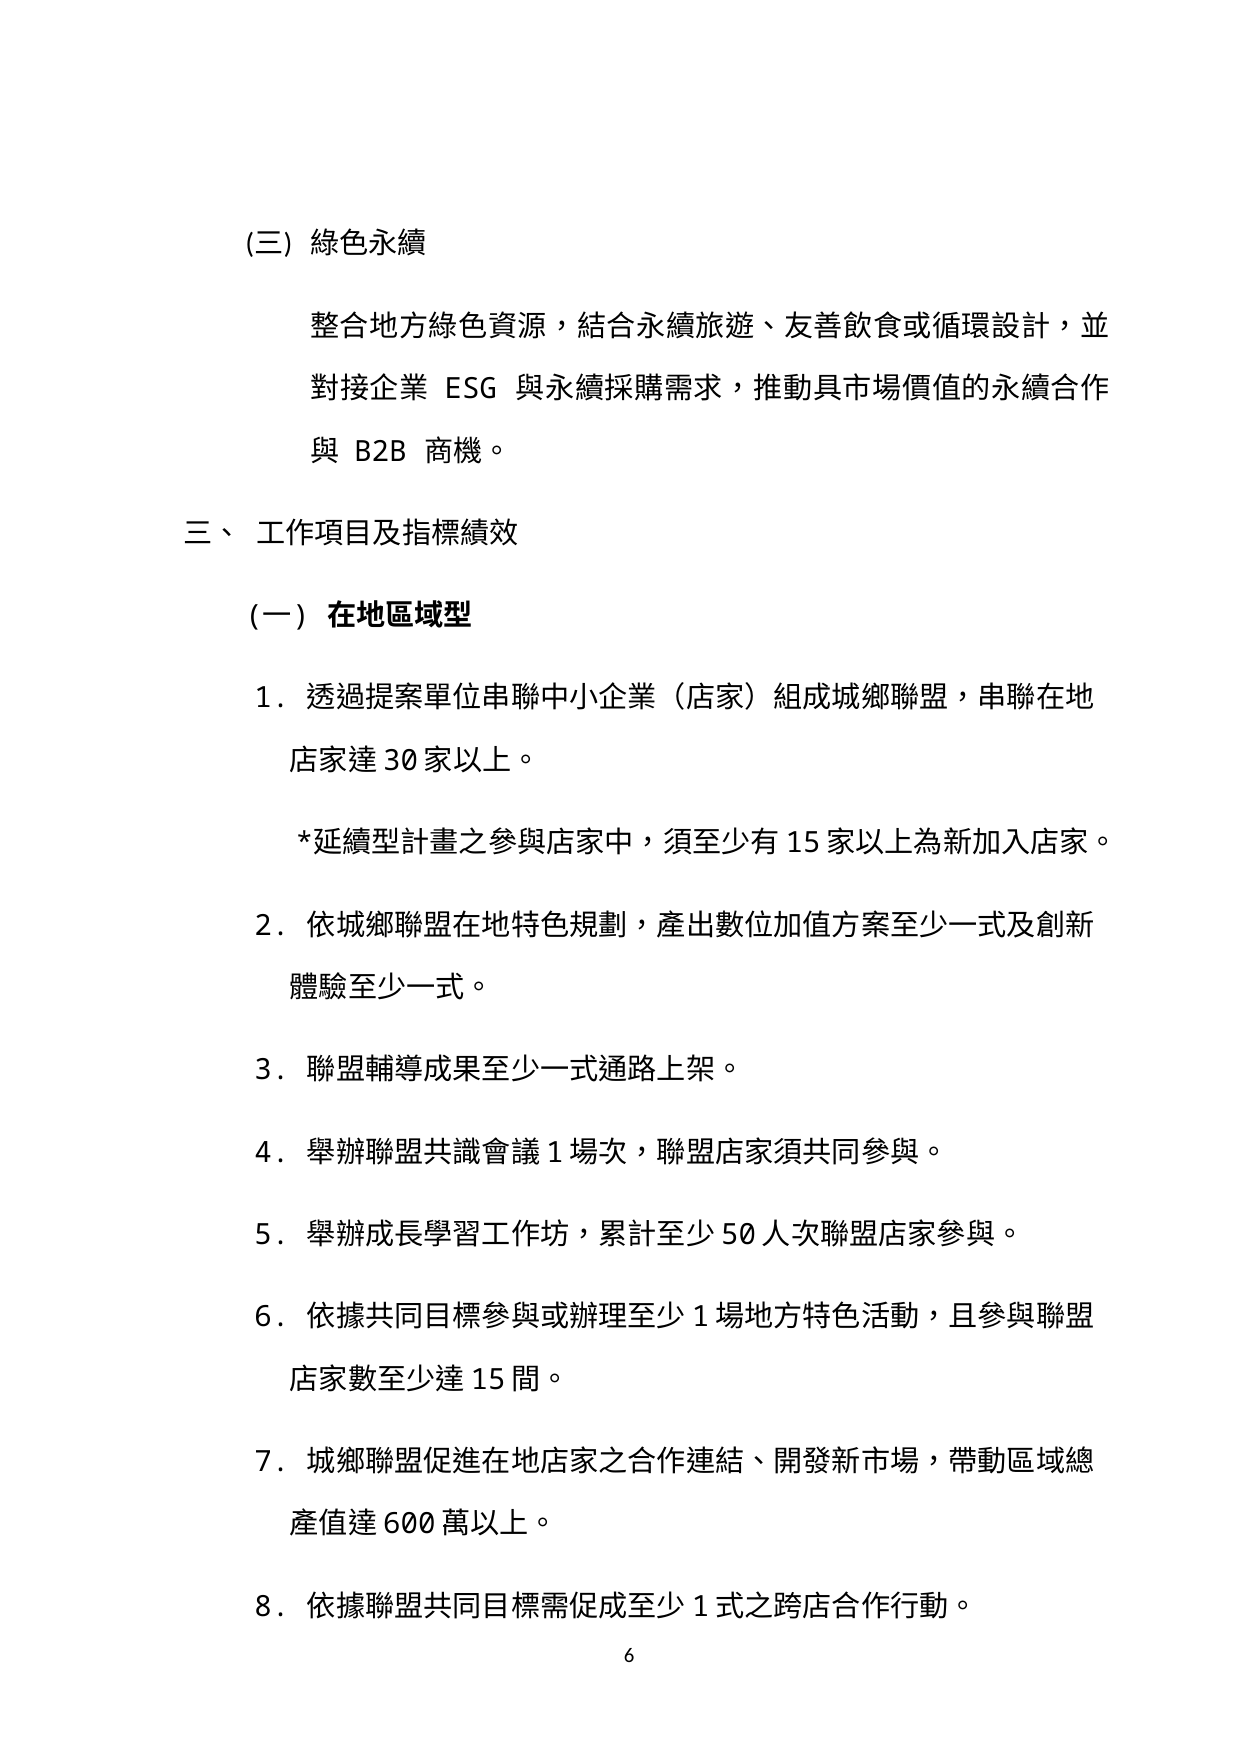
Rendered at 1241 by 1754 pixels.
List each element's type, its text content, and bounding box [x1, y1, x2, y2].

list 依城鄉聯盟在地特色規劃，產出數位加值方案至少一式及創新體驗至少一式。 [254, 881, 1110, 1006]
text *延續型計畫之參與店家中，須至少有15家以上為新加入店家。 [295, 798, 1110, 861]
list 在地區域型 [245, 571, 1110, 634]
list 依據共同目標參與或辦理至少1場地方特色活動，且參與聯盟店家數至少達15間。 [254, 1272, 1110, 1397]
list 舉辦成長學習工作坊，累計至少50人次聯盟店家參與。 [254, 1190, 1110, 1252]
text 整合地方綠色資源，結合永續旅遊、友善飲食或循環設計，並對接企業 ESG 與永續採購需求，推動具市場價值的永續合作與 B2B 商機。 [310, 282, 1110, 469]
list 依據聯盟共同目標需促成至少1式之跨店合作行動。 [254, 1562, 1110, 1624]
list 聯盟輔導成果至少一式通路上架。 [254, 1025, 1110, 1088]
list 透過提案單位串聯中小企業（店家）組成城鄉聯盟，串聯在地店家達30家以上。 [254, 653, 1110, 778]
list 綠色永續 [245, 199, 1110, 262]
list 工作項目及指標績效 [183, 489, 1110, 551]
list 舉辦聯盟共識會議1場次，聯盟店家須共同參與。 [254, 1108, 1110, 1170]
list 城鄉聯盟促進在地店家之合作連結、開發新市場，帶動區域總產值達600萬以上。 [254, 1417, 1110, 1542]
